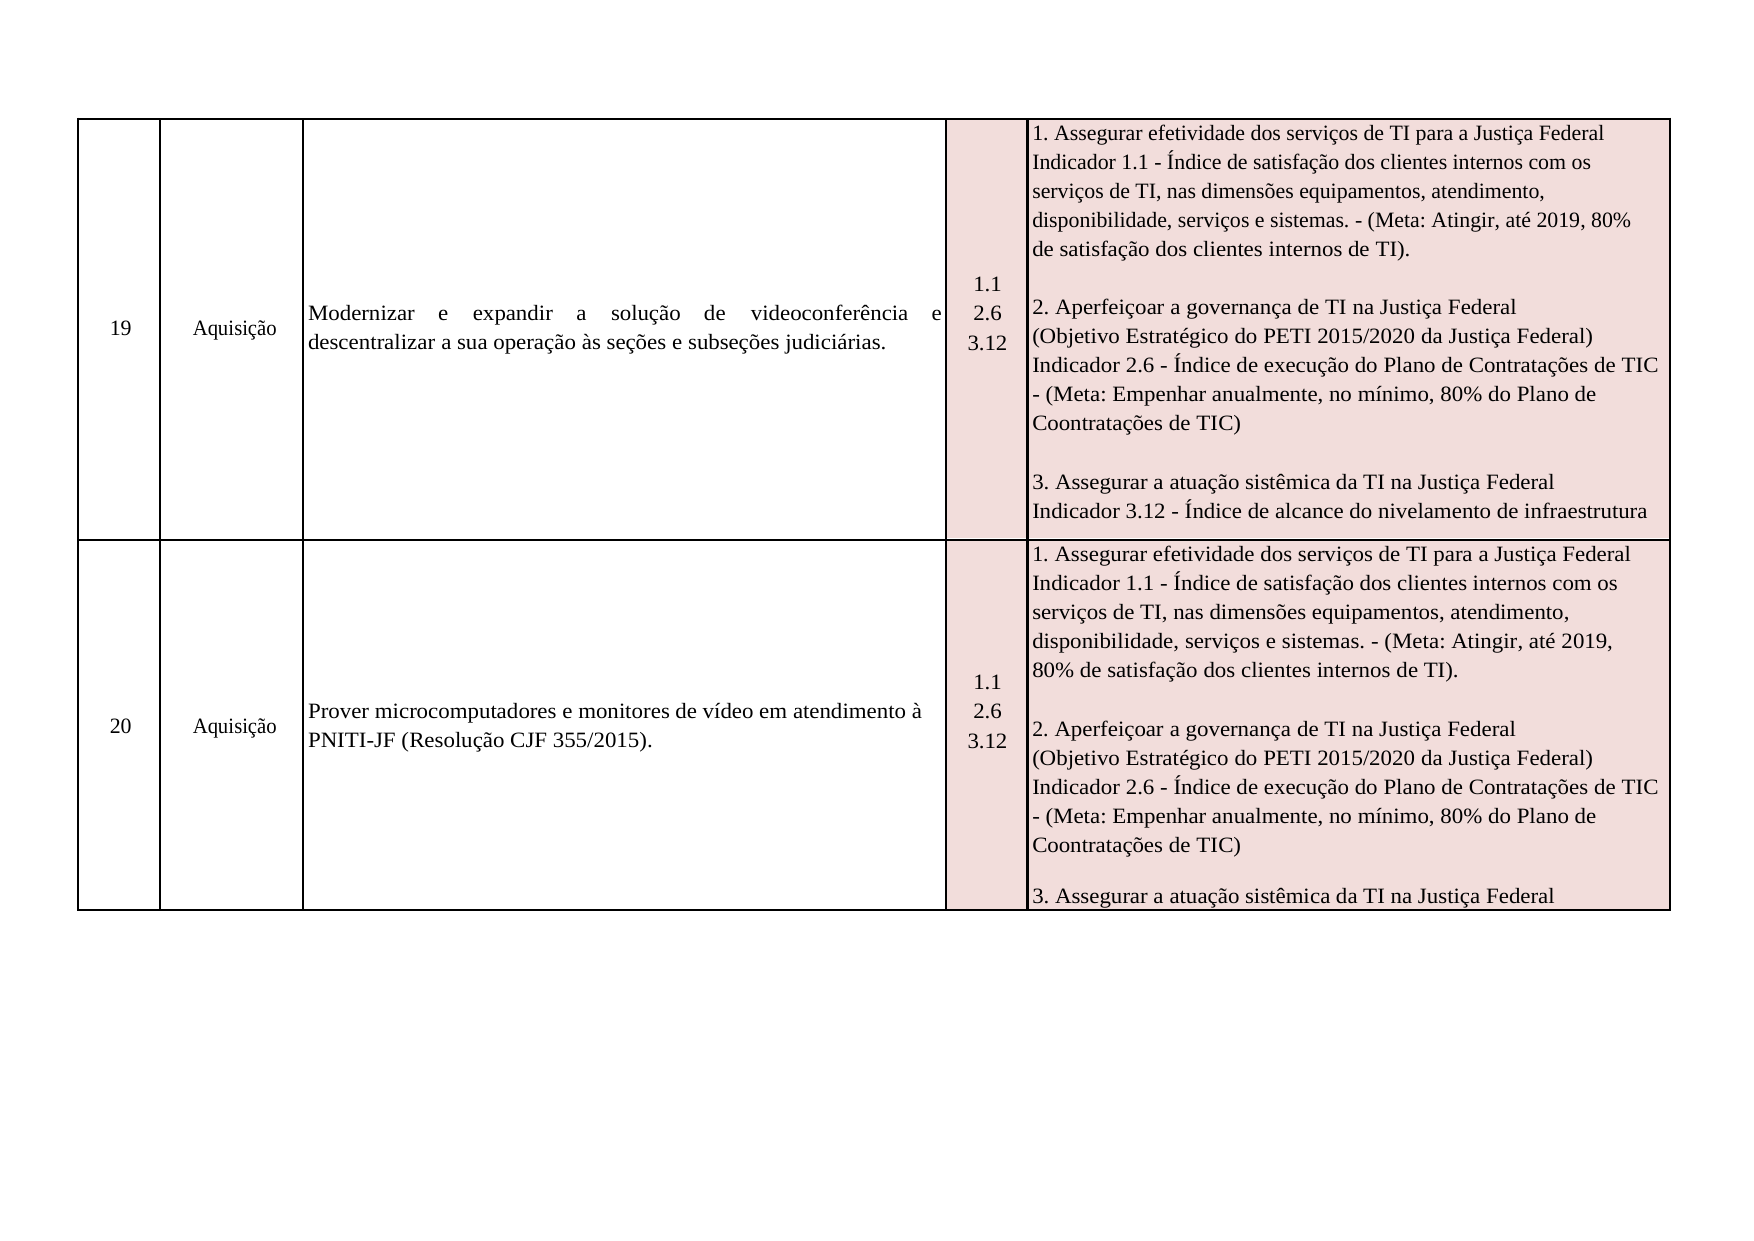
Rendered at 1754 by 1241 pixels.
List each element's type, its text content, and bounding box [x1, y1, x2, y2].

table_cell Prover microcomputadores e monitores de vídeo em atendimento à PNITI-JF (Resolução CJF 355/2015). [304, 541, 945, 874]
table_cell [304, 874, 945, 909]
table_cell Aquisição [161, 266, 302, 453]
table_header [79, 120, 159, 266]
table_header 1. Assegurar efetividade dos serviços de TI para a Justiça Federal Indicador 1.1 - Índice de satisfação dos clientes internos com os serviços de TI, nas dimensões equipamentos, atendimento, disponibilidade, serviços e sistemas. - (Meta: Atingir, até 2019, 80% de satisfação dos clientes internos de TI). [1029, 120, 1669, 266]
table_cell 1.1 2.6 3.12 [947, 266, 1026, 453]
table_header [161, 120, 302, 266]
table_cell [304, 453, 945, 538]
table_cell 3. Assegurar a atuação sistêmica da TI na Justiça Federal Indicador 3.12 - Índice de alcance do nivelamento de infraestrutura [1029, 453, 1669, 538]
table_cell 19 [79, 266, 159, 453]
table_cell [79, 874, 159, 909]
table_cell [947, 874, 1026, 909]
table_cell 20 [79, 541, 159, 874]
table_cell 1.1 2.6 3.12 [947, 541, 1026, 874]
table_cell Modernizar e expandir a solução de videoconferência e descentralizar a sua operação às seções e subseções judiciárias. [304, 266, 945, 453]
table_cell Assegurar efetividade dos serviços de TI para a Justiça Federal Indicador 1.1 - Índice de satisfação dos clientes internos com os serviços de TI, nas dimensões equipamentos, atendimento, disponibilidade, serviços e sistemas. - (Meta: Atingir, até 2019, 80% de satisfação dos clientes internos de TI). Aperfeiçoar a governança de TI na Justiça Federal (Objetivo Estratégico do PETI 2015/2020 da Justiça Federal) Indicador 2.6 - Índice de execução do Plano de Contratações de TIC - (Meta: Empenhar anualmente, no mínimo, 80% do Plano de Coontratações de TIC) [1029, 541, 1669, 874]
table_cell [161, 874, 302, 909]
table_cell [79, 453, 159, 538]
table_cell 2. Aperfeiçoar a governança de TI na Justiça Federal (Objetivo Estratégico do PETI 2015/2020 da Justiça Federal) Indicador 2.6 - Índice de execução do Plano de Contratações de TIC - (Meta: Empenhar anualmente, no mínimo, 80% do Plano de Coontratações de TIC) [1029, 266, 1669, 453]
table_cell [947, 453, 1026, 538]
table_cell 3. Assegurar a atuação sistêmica da TI na Justiça Federal [1029, 874, 1669, 909]
table_cell Aquisição [161, 541, 302, 874]
table_header [304, 120, 945, 266]
table_cell [161, 453, 302, 538]
table_header [947, 120, 1026, 266]
